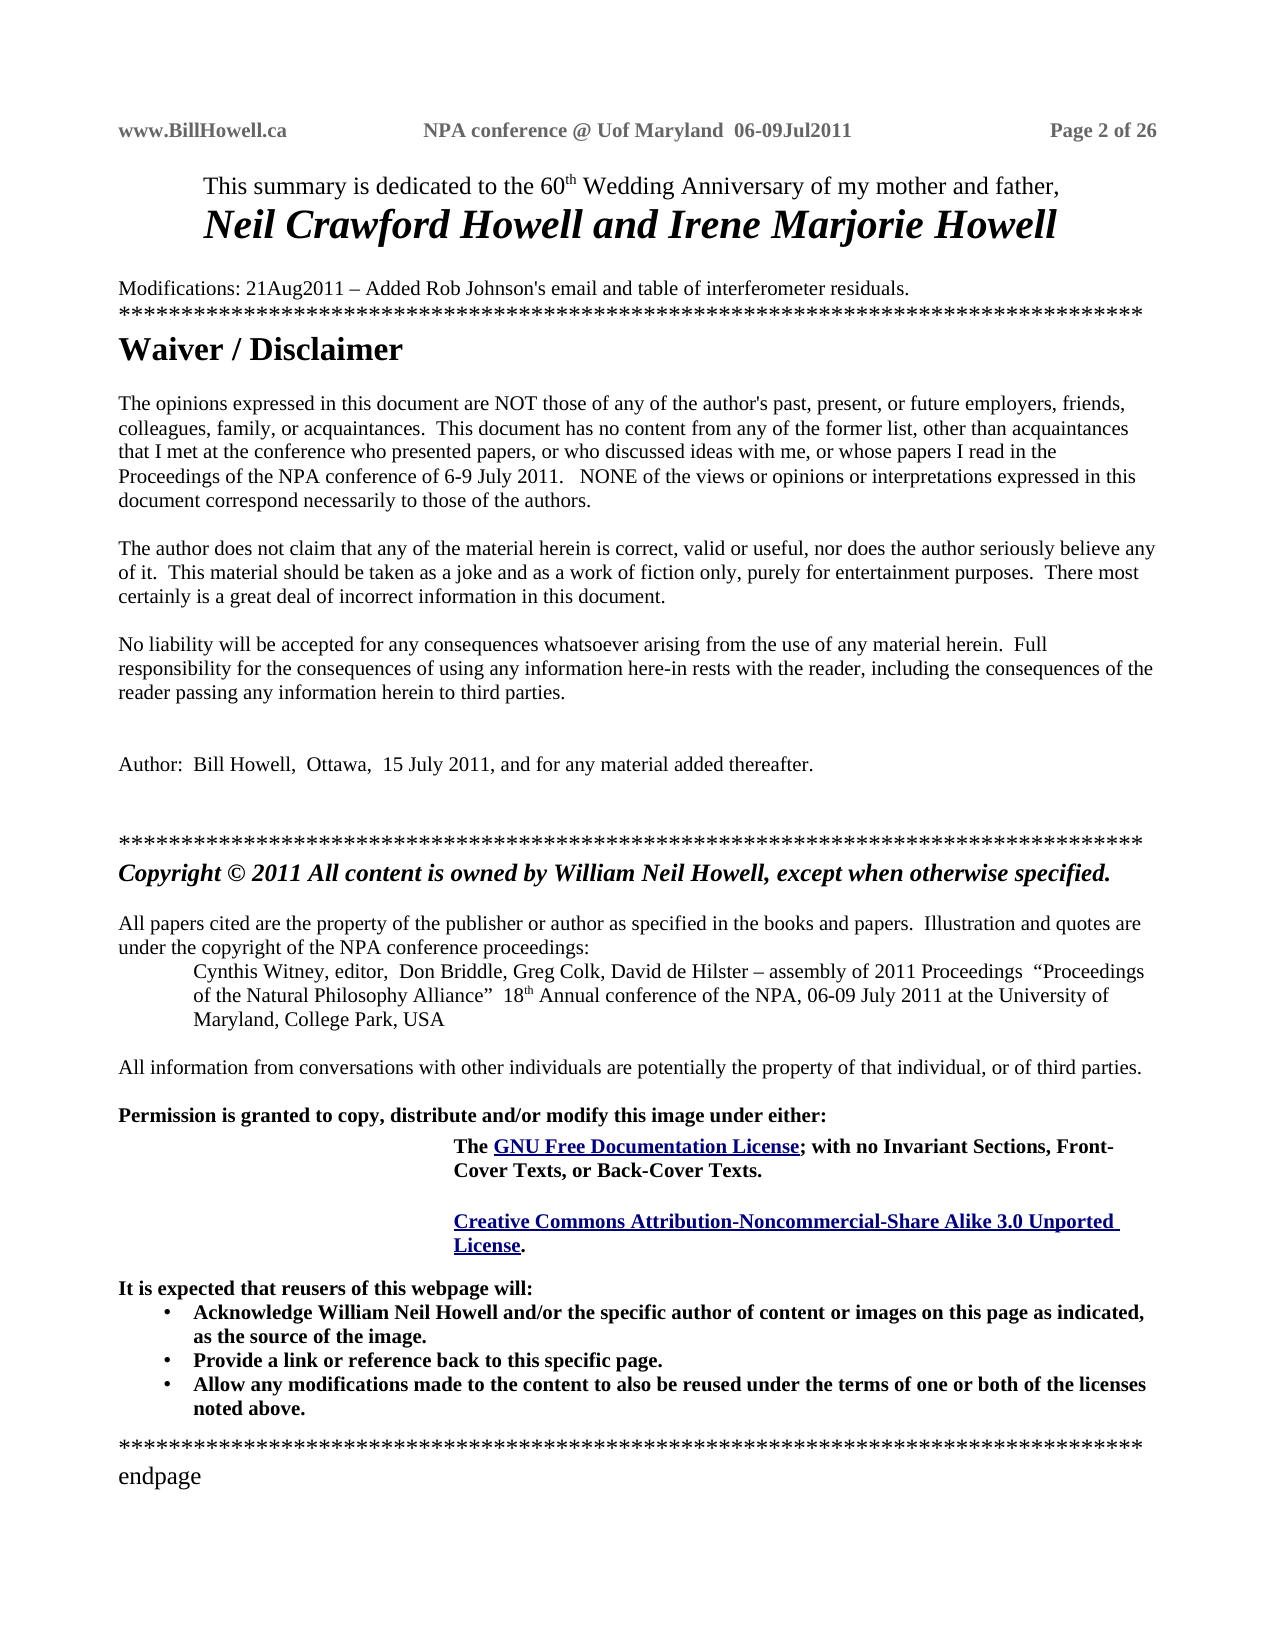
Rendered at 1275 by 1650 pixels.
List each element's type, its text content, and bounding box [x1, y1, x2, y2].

table_cell Creative Commons Attribution-Noncommercial-Share Alike 3.0 Unported License. [447, 1202, 1157, 1276]
table_header The GNU Free Documentation License; with no Invariant Sections, Front-Cover Texts, or Back-Cover Texts. [447, 1127, 1157, 1202]
text All papers cited are the property of the publisher or author as specified in the books and papers. Illustration and quotes are under the copyright of the NPA conference proceedings: [118, 911, 1157, 959]
text Cynthis Witney, editor, Don Briddle, Greg Colk, David de Hilster – assembly of 2011 Proceedings “Proceedings of the Natural Philosophy Alliance” 18th Annual conference of the NPA, 06-09 July 2011 at the University of Maryland, College Park, USA [193, 959, 1157, 1031]
text The author does not claim that any of the material herein is correct, valid or useful, nor does the author seriously believe any of it. This material should be taken as a joke and as a work of fiction only, purely for entertainment purposes. There most certainly is a great deal of incorrect information in this document. [118, 536, 1157, 608]
text Permission is granted to copy, distribute and/or modify this image under either: [118, 1079, 1157, 1127]
text endpage [118, 1461, 1157, 1490]
text ********************************************************************************** [118, 300, 1157, 329]
text All information from conversations with other individuals are potentially the property of that individual, or of third parties. [118, 1055, 1157, 1079]
list Provide a link or reference back to this specific page. [164, 1348, 1157, 1372]
text ********************************************************************************** [118, 829, 1157, 858]
text Copyright © 2011 All content is owned by William Neil Howell, except when otherwise specified. [118, 858, 1157, 887]
text The opinions expressed in this document are NOT those of any of the author's past, present, or future employers, friends, colleagues, family, or acquaintances. This document has no content from any of the former list, other than acquaintances that I met at the conference who presented papers, or who discussed ideas with me, or whose papers I read in the Proceedings of the NPA conference of 6-9 July 2011. NONE of the views or opinions or interpretations expressed in this document correspond necessarily to those of the authors. [118, 391, 1157, 512]
table_cell [118, 1202, 447, 1276]
text ********************************************************************************** [118, 1433, 1157, 1461]
text It is expected that reusers of this webpage will: [118, 1276, 1157, 1300]
text This summary is dedicated to the 60th Wedding Anniversary of my mother and father, [118, 171, 1157, 199]
table_header [118, 1127, 447, 1202]
list Allow any modifications made to the content to also be reused under the terms of one or both of the licenses noted above. [164, 1372, 1157, 1420]
text Neil Crawford Howell and Irene Marjorie Howell [118, 199, 1157, 247]
list Acknowledge William Neil Howell and/or the specific author of content or images on this page as indicated, as the source of the image. [164, 1300, 1157, 1348]
text Modifications: 21Aug2011 – Added Rob Johnson's email and table of interferometer residuals. [118, 276, 1157, 300]
text No liability will be accepted for any consequences whatsoever arising from the use of any material herein. Full responsibility for the consequences of using any information here-in rests with the reader, including the consequences of the reader passing any information herein to third parties. [118, 632, 1157, 704]
text Waiver / Disclaimer [118, 329, 1157, 367]
text Author: Bill Howell, Ottawa, 15 July 2011, and for any material added thereafter. [118, 752, 1157, 776]
